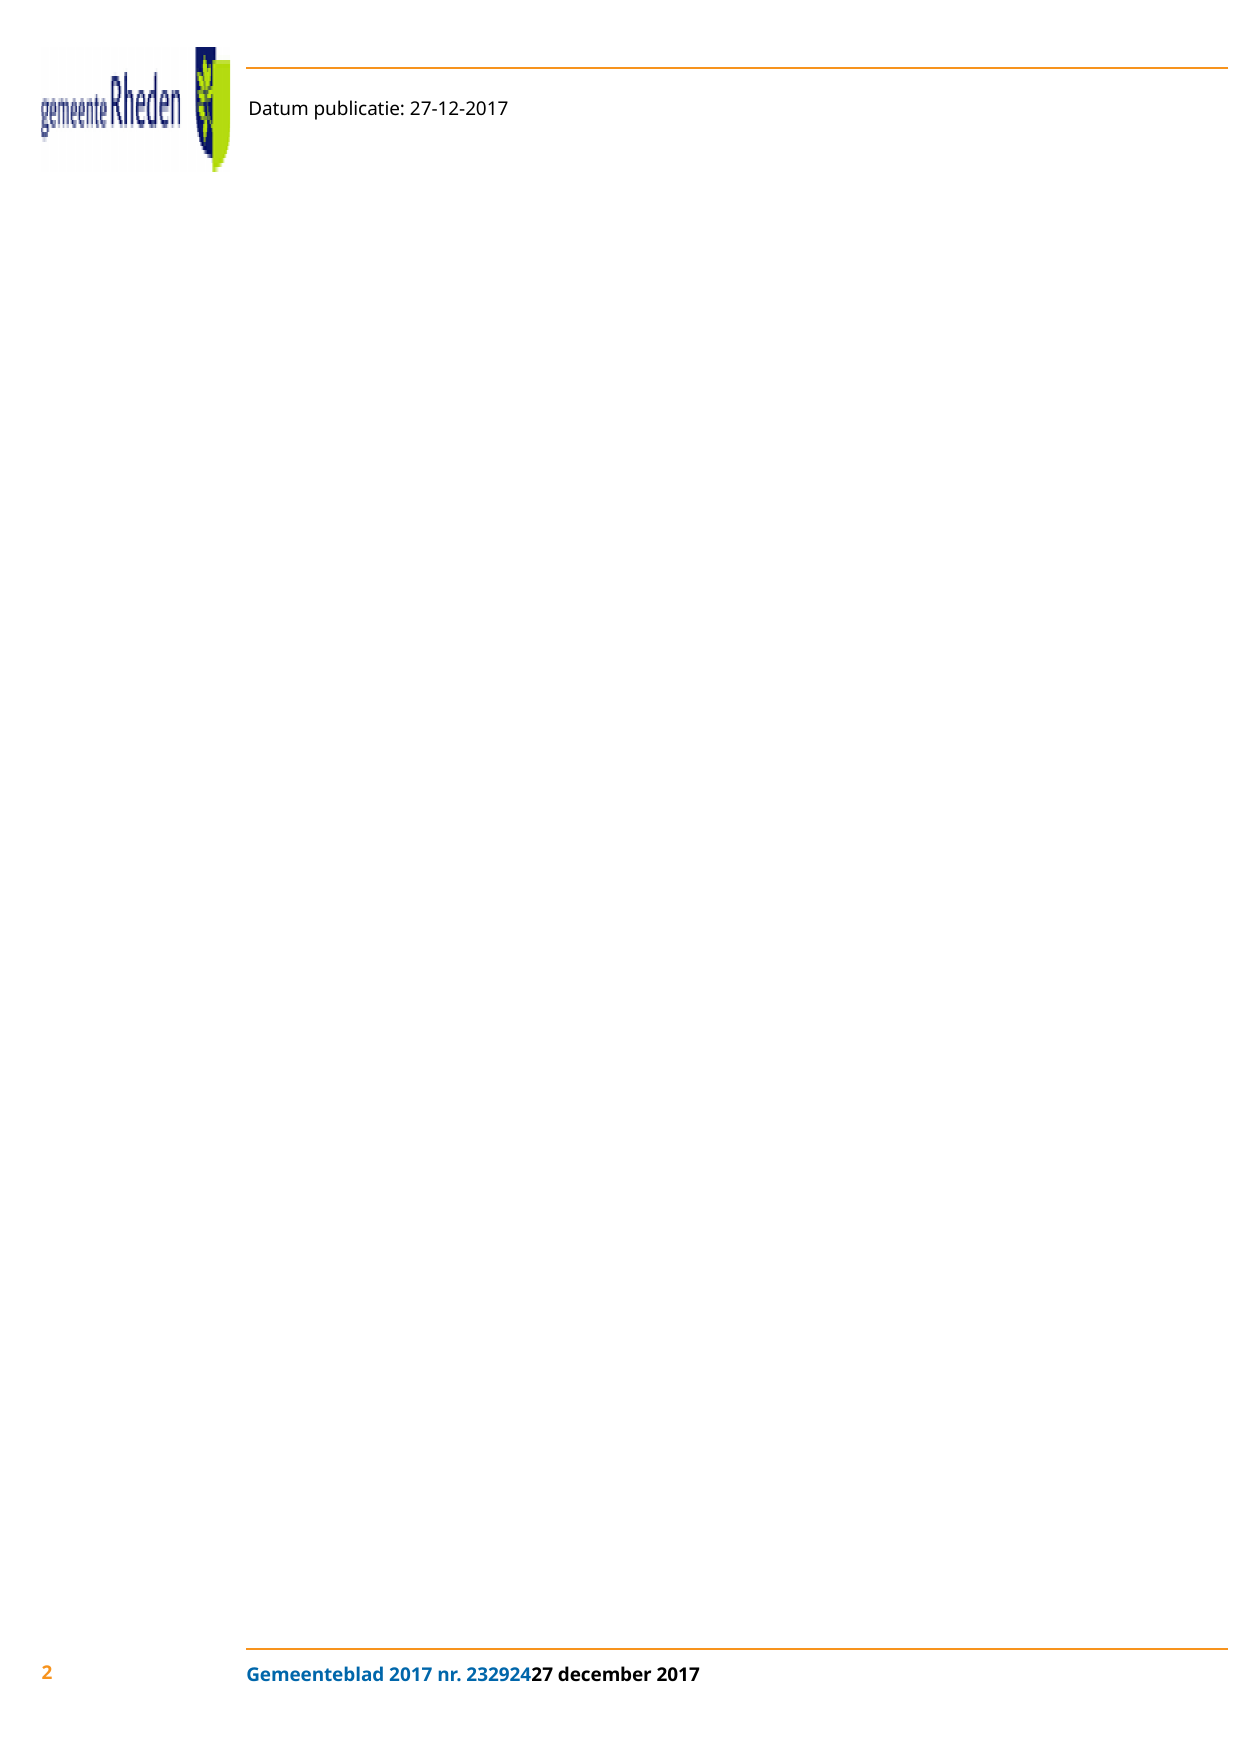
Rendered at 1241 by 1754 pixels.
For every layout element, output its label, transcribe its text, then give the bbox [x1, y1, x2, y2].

picture [41, 47, 231, 172]
text Datum publicatie: 27-12-2017 [248, 95, 1152, 121]
